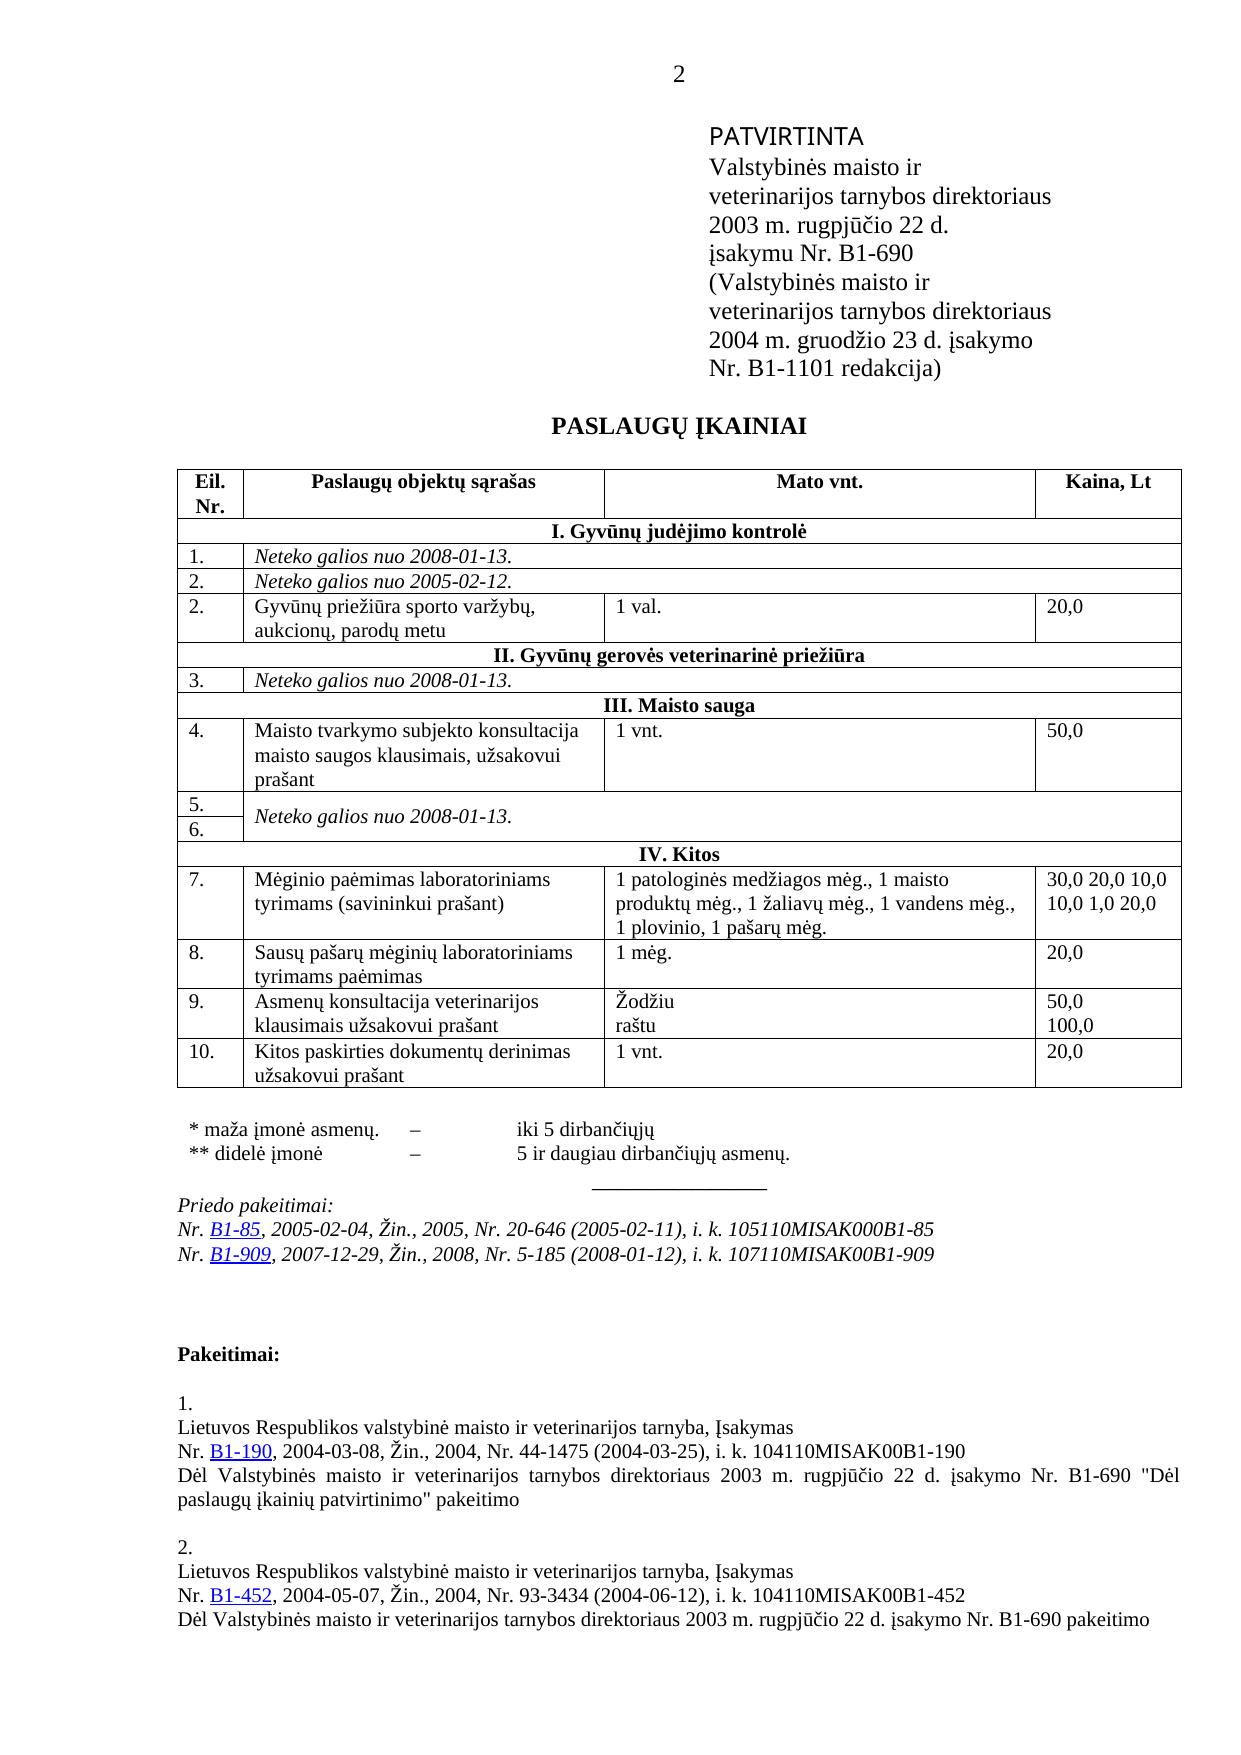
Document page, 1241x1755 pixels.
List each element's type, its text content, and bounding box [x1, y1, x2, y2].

table_cell Neteko galios nuo 2008-01-13. [244, 792, 1181, 841]
table_cell 4. [178, 719, 243, 791]
text įsakymu Nr. B1-690 [177, 238, 1181, 267]
text Valstybinės maisto ir [177, 152, 1181, 181]
text 2004 m. gruodžio 23 d. įsakymo [177, 325, 1181, 353]
table_cell 1. [178, 544, 243, 568]
text 1. [177, 1391, 1181, 1414]
table_cell 7. [178, 867, 243, 939]
table_header Eil. Nr. [178, 470, 243, 518]
table_cell 2. [178, 569, 243, 593]
table_cell Mėginio paėmimas laboratoriniams tyrimams (savininkui prašant) [244, 867, 604, 939]
table_cell Gyvūnų priežiūra sporto varžybų, aukcionų, parodų metu [244, 594, 604, 642]
table_cell 20,0 [1036, 594, 1181, 642]
table_cell 20,0 [1036, 940, 1181, 988]
table_header Paslaugų objektų sąrašas [244, 470, 604, 518]
text Nr. B1-909, 2007-12-29, Žin., 2008, Nr. 5-185 (2008-01-12), i. k. 107110MISAK00B1-909 [177, 1241, 1181, 1266]
text ______________ [177, 1164, 1181, 1193]
table_cell Sausų pašarų mėginių laboratoriniams tyrimams paėmimas [244, 940, 604, 988]
table_cell Maisto tvarkymo subjekto konsultacija maisto saugos klausimais, užsakovui prašant [244, 719, 604, 791]
table_cell 6. [178, 817, 243, 841]
table_cell 1 patologinės medžiagos mėg., 1 maisto produktų mėg., 1 žaliavų mėg., 1 vandens mėg., 1 plovinio, 1 pašarų mėg. [605, 867, 1035, 939]
text Nr. B1-190, 2004-03-08, Žin., 2004, Nr. 44-1475 (2004-03-25), i. k. 104110MISAK00B1-190 [177, 1439, 1181, 1463]
text Nr. B1-85, 2005-02-04, Žin., 2005, Nr. 20-646 (2005-02-11), i. k. 105110MISAK000B1-85 [177, 1217, 1181, 1241]
text Priedo pakeitimai: [177, 1193, 1181, 1217]
text PASLAUGŲ ĮKAINIAI [177, 411, 1181, 440]
text Nr. B1-452, 2004-05-07, Žin., 2004, Nr. 93-3434 (2004-06-12), i. k. 104110MISAK00B1-452 [177, 1583, 1181, 1607]
table_cell 1 val. [605, 594, 1035, 642]
table_cell III. Maisto sauga [178, 693, 1181, 717]
text veterinarijos tarnybos direktoriaus [177, 296, 1181, 325]
table_cell 1 mėg. [605, 940, 1035, 988]
table_cell ** didelė įmonė [177, 1141, 399, 1164]
table_cell Asmenų konsultacija veterinarijos klausimais užsakovui prašant [244, 989, 604, 1037]
table_cell 5. [178, 792, 243, 816]
text 2003 m. rugpjūčio 22 d. [177, 210, 1181, 238]
text 2. [177, 1535, 1181, 1559]
table_cell II. Gyvūnų gerovės veterinarinė priežiūra [178, 643, 1181, 667]
text PATVIRTINTA [709, 118, 1181, 152]
table_header – [399, 1116, 505, 1141]
table_cell 1 vnt. [605, 719, 1035, 791]
table_cell Žodžiu raštu [605, 989, 1035, 1037]
table_cell Neteko galios nuo 2008-01-13. [244, 668, 1181, 692]
table_cell Neteko galios nuo 2008-01-13. [244, 544, 1181, 568]
table_header Kaina, Lt [1036, 470, 1181, 518]
table_cell 2. [178, 594, 243, 642]
table_cell 3. [178, 668, 243, 692]
table_cell 10. [178, 1039, 243, 1087]
text Dėl Valstybinės maisto ir veterinarijos tarnybos direktoriaus 2003 m. rugpjūčio 22 d. įsakymo Nr. B1-690 pakeitimo [177, 1607, 1181, 1631]
table_cell 8. [178, 940, 243, 988]
table_cell – [399, 1141, 505, 1164]
table_header Mato vnt. [605, 470, 1035, 518]
table_header iki 5 dirbančiųjų [505, 1116, 1181, 1141]
table_cell 30,0 20,0 10,0 10,0 1,0 20,0 [1036, 867, 1181, 939]
text (Valstybinės maisto ir [177, 267, 1181, 296]
table_cell IV. Kitos [178, 842, 1181, 866]
text Nr. B1-1101 redakcija) [177, 353, 1181, 382]
text Lietuvos Respublikos valstybinė maisto ir veterinarijos tarnyba, Įsakymas [177, 1559, 1181, 1583]
table_cell 9. [178, 989, 243, 1037]
table_cell 1 vnt. [605, 1039, 1035, 1087]
table_cell 50,0 [1036, 719, 1181, 791]
text veterinarijos tarnybos direktoriaus [177, 181, 1181, 210]
table_header * maža įmonė asmenų. [177, 1116, 399, 1141]
table_cell I. Gyvūnų judėjimo kontrolė [178, 519, 1181, 543]
table_cell 50,0 100,0 [1036, 989, 1181, 1037]
table_cell 20,0 [1036, 1039, 1181, 1087]
table_cell Neteko galios nuo 2005-02-12. [244, 569, 1181, 593]
text Lietuvos Respublikos valstybinė maisto ir veterinarijos tarnyba, Įsakymas [177, 1414, 1181, 1439]
text Dėl Valstybinės maisto ir veterinarijos tarnybos direktoriaus 2003 m. rugpjūčio 22 d. įsakymo Nr. B1-690 "Dėl paslaugų įkainių patvirtinimo" pakeitimo [177, 1463, 1181, 1511]
table_cell Kitos paskirties dokumentų derinimas užsakovui prašant [244, 1039, 604, 1087]
text Pakeitimai: [177, 1342, 1181, 1366]
table_cell 5 ir daugiau dirbančiųjų asmenų. [505, 1141, 1181, 1164]
